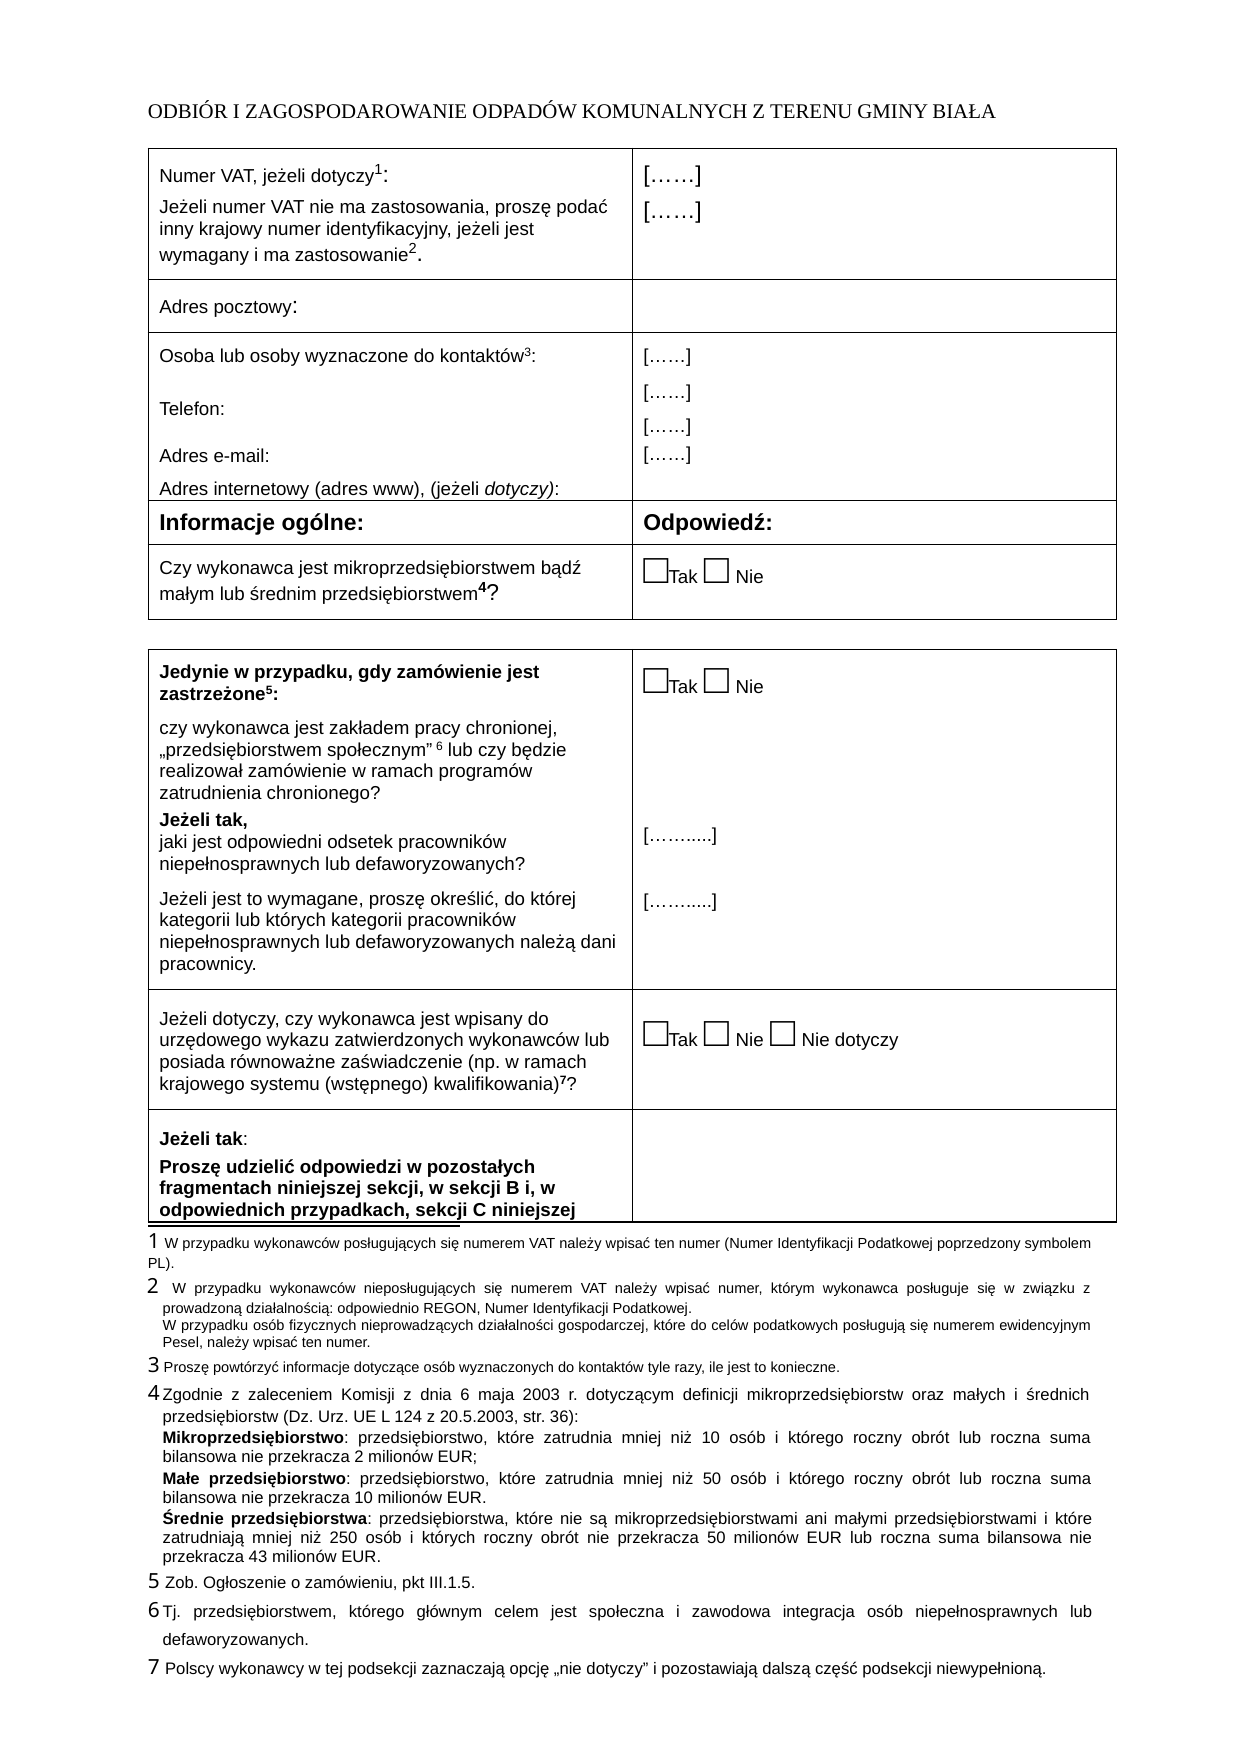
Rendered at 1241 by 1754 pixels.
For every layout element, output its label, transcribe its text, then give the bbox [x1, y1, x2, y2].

table_cell □Tak □ Nie □ Nie dotyczy [633, 990, 1116, 1109]
table_cell [……] [……] [633, 149, 1116, 279]
table_cell Jeżeli tak: Proszę udzielić odpowiedzi w pozostałych fragmentach niniejszej sekcji, w sekcji B i, w odpowiednich przypadkach, sekcji C niniejszej [149, 1110, 632, 1221]
table_cell Jeżeli dotyczy, czy wykonawca jest wpisany do urzędowego wykazu zatwierdzonych wykonawców lub posiada równoważne zaświadczenie (np. w ramach krajowego systemu (wstępnego) kwalifikowania)? [149, 990, 632, 1109]
table_cell [……] [……] [……] [……] [633, 333, 1116, 500]
text ­­­­­­­­­­­­­­­­­­­­ [148, 620, 1086, 648]
table_cell [633, 280, 1116, 332]
table_cell Informacje ogólne: [149, 501, 632, 543]
table_cell □Tak □ Nie [633, 545, 1116, 618]
table_cell Osoba lub osoby wyznaczone do kontaktów: Telefon: Adres e-mail: Adres internetowy (adres www), (jeżeli dotyczy): [149, 333, 632, 500]
table_cell [633, 1110, 1116, 1221]
table_header □Tak □ Nie […….....] […….....] [633, 650, 1116, 989]
table_cell Adres pocztowy: [149, 280, 632, 332]
table_cell Numer VAT, jeżeli dotyczy: Jeżeli numer VAT nie ma zastosowania, proszę podać inny krajowy numer identyfikacyjny, jeżeli jest wymagany i ma zastosowanie. [149, 149, 632, 279]
table_cell Odpowiedź: [633, 501, 1116, 543]
table_header Jedynie w przypadku, gdy zamówienie jest zastrzeżone: czy wykonawca jest zakładem pracy chronionej, „przedsiębiorstwem społecznym” lub czy będzie realizował zamówienie w ramach programów zatrudnienia chronionego? Jeżeli tak, jaki jest odpowiedni odsetek pracowników niepełnosprawnych lub defaworyzowanych? Jeżeli jest to wymagane, proszę określić, do której kategorii lub których kategorii pracowników niepełnosprawnych lub defaworyzowanych należą dani pracownicy. [149, 650, 632, 989]
table_cell Czy wykonawca jest mikroprzedsiębiorstwem bądź małym lub średnim przedsiębiorstwem? [149, 545, 632, 618]
